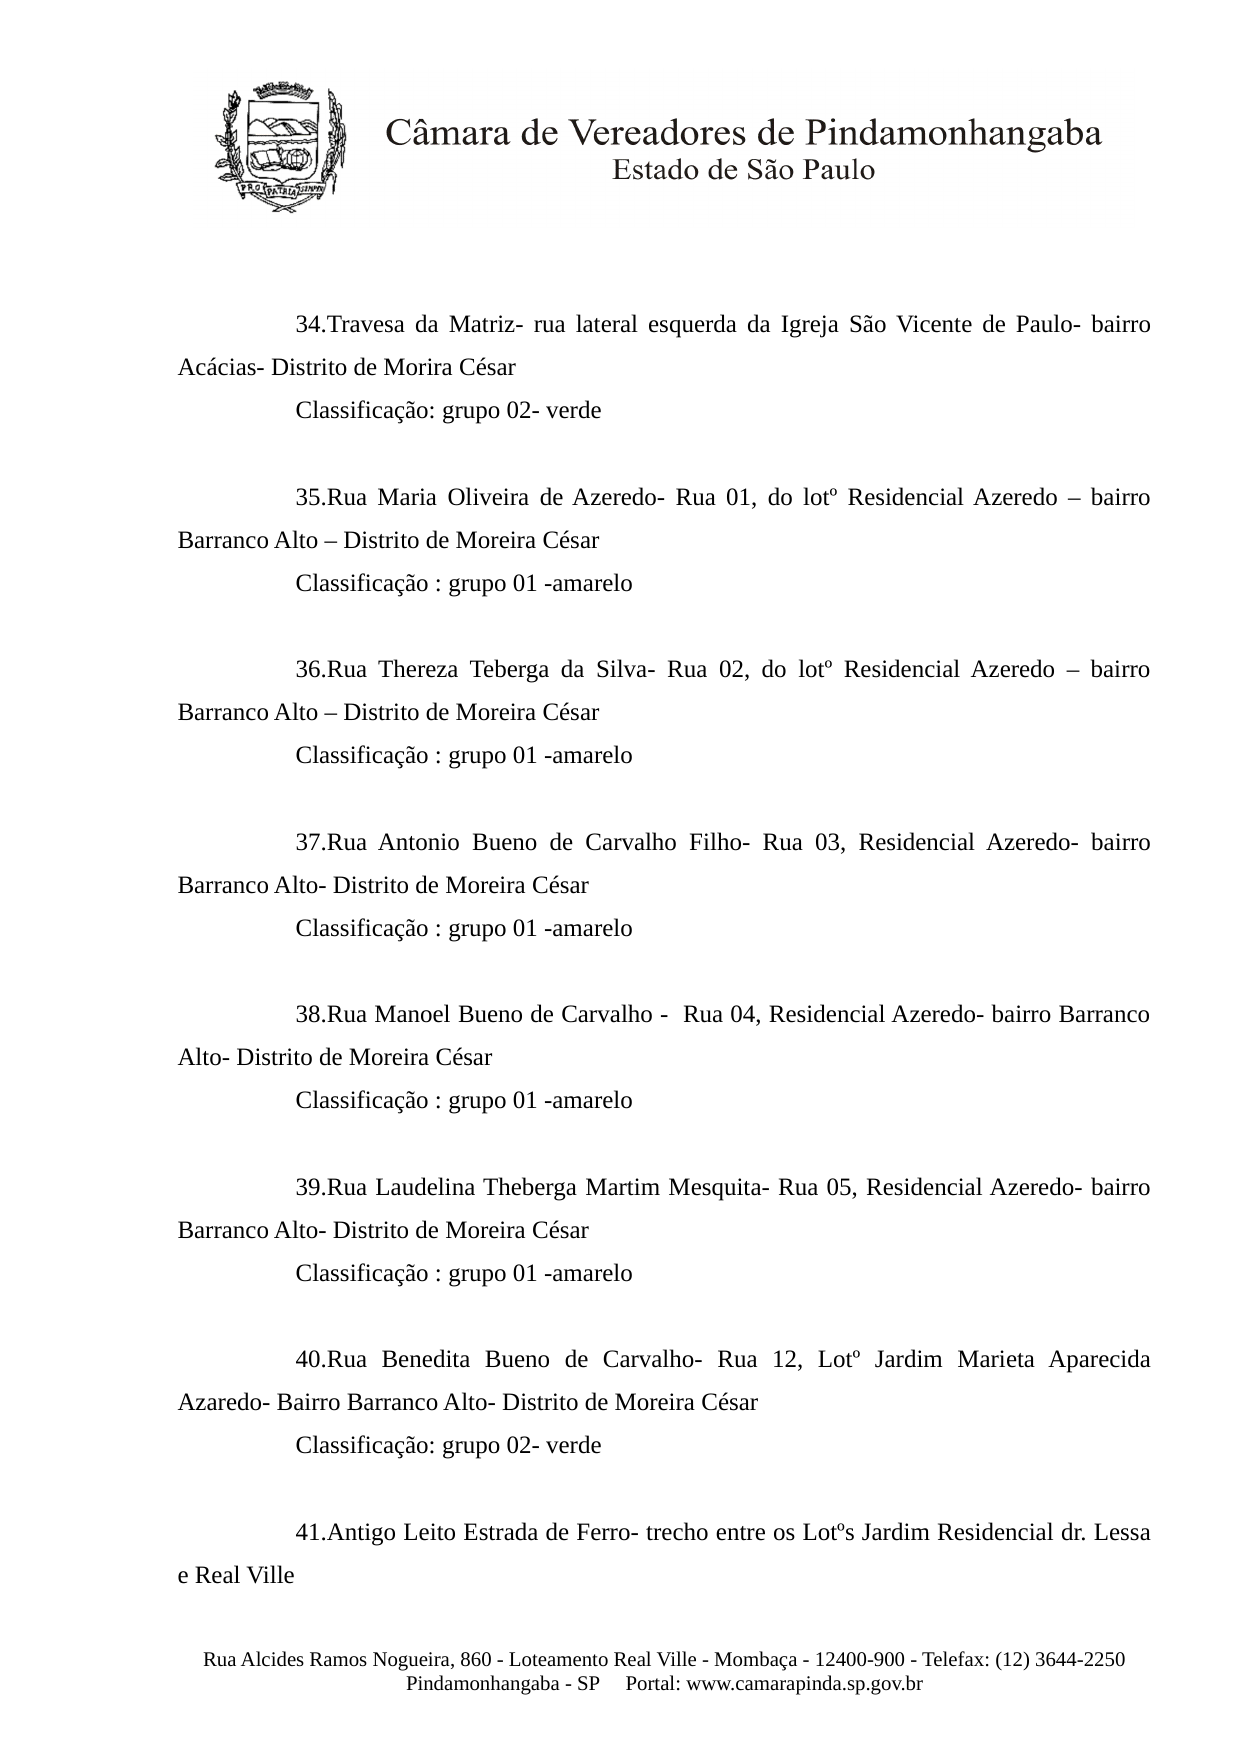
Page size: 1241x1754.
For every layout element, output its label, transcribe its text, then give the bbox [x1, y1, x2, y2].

text Classificação: grupo 02- verde [177, 1430, 1152, 1459]
text 37.Rua Antonio Bueno de Carvalho Filho- Rua 03, Residencial Azeredo- bairro Barranco Alto- Distrito de Moreira César [177, 827, 1152, 898]
text 41.Antigo Leito Estrada de Ferro- trecho entre os Lotºs Jardim Residencial dr. Lessa e Real Ville [177, 1517, 1152, 1588]
text Classificação : grupo 01 -amarelo [177, 568, 1152, 597]
text 34.Travesa da Matriz- rua lateral esquerda da Igreja São Vicente de Paulo- bairro Acácias- Distrito de Morira César [177, 309, 1152, 381]
text 38.Rua Manoel Bueno de Carvalho - Rua 04, Residencial Azeredo- bairro Barranco Alto- Distrito de Moreira César [177, 999, 1152, 1071]
text 39.Rua Laudelina Theberga Martim Mesquita- Rua 05, Residencial Azeredo- bairro Barranco Alto- Distrito de Moreira César [177, 1172, 1152, 1243]
text Classificação : grupo 01 -amarelo [177, 913, 1152, 942]
text Classificação: grupo 02- verde [177, 395, 1152, 424]
text 35.Rua Maria Oliveira de Azeredo- Rua 01, do lotº Residencial Azeredo – bairro Barranco Alto – Distrito de Moreira César [177, 482, 1152, 553]
picture [193, 68, 1135, 228]
text Classificação : grupo 01 -amarelo [177, 740, 1152, 769]
text Classificação : grupo 01 -amarelo [177, 1258, 1152, 1287]
text 40.Rua Benedita Bueno de Carvalho- Rua 12, Lotº Jardim Marieta Aparecida Azaredo- Bairro Barranco Alto- Distrito de Moreira César [177, 1344, 1152, 1416]
text Classificação : grupo 01 -amarelo [177, 1085, 1152, 1114]
text 36.Rua Thereza Teberga da Silva- Rua 02, do lotº Residencial Azeredo – bairro Barranco Alto – Distrito de Moreira César [177, 654, 1152, 726]
